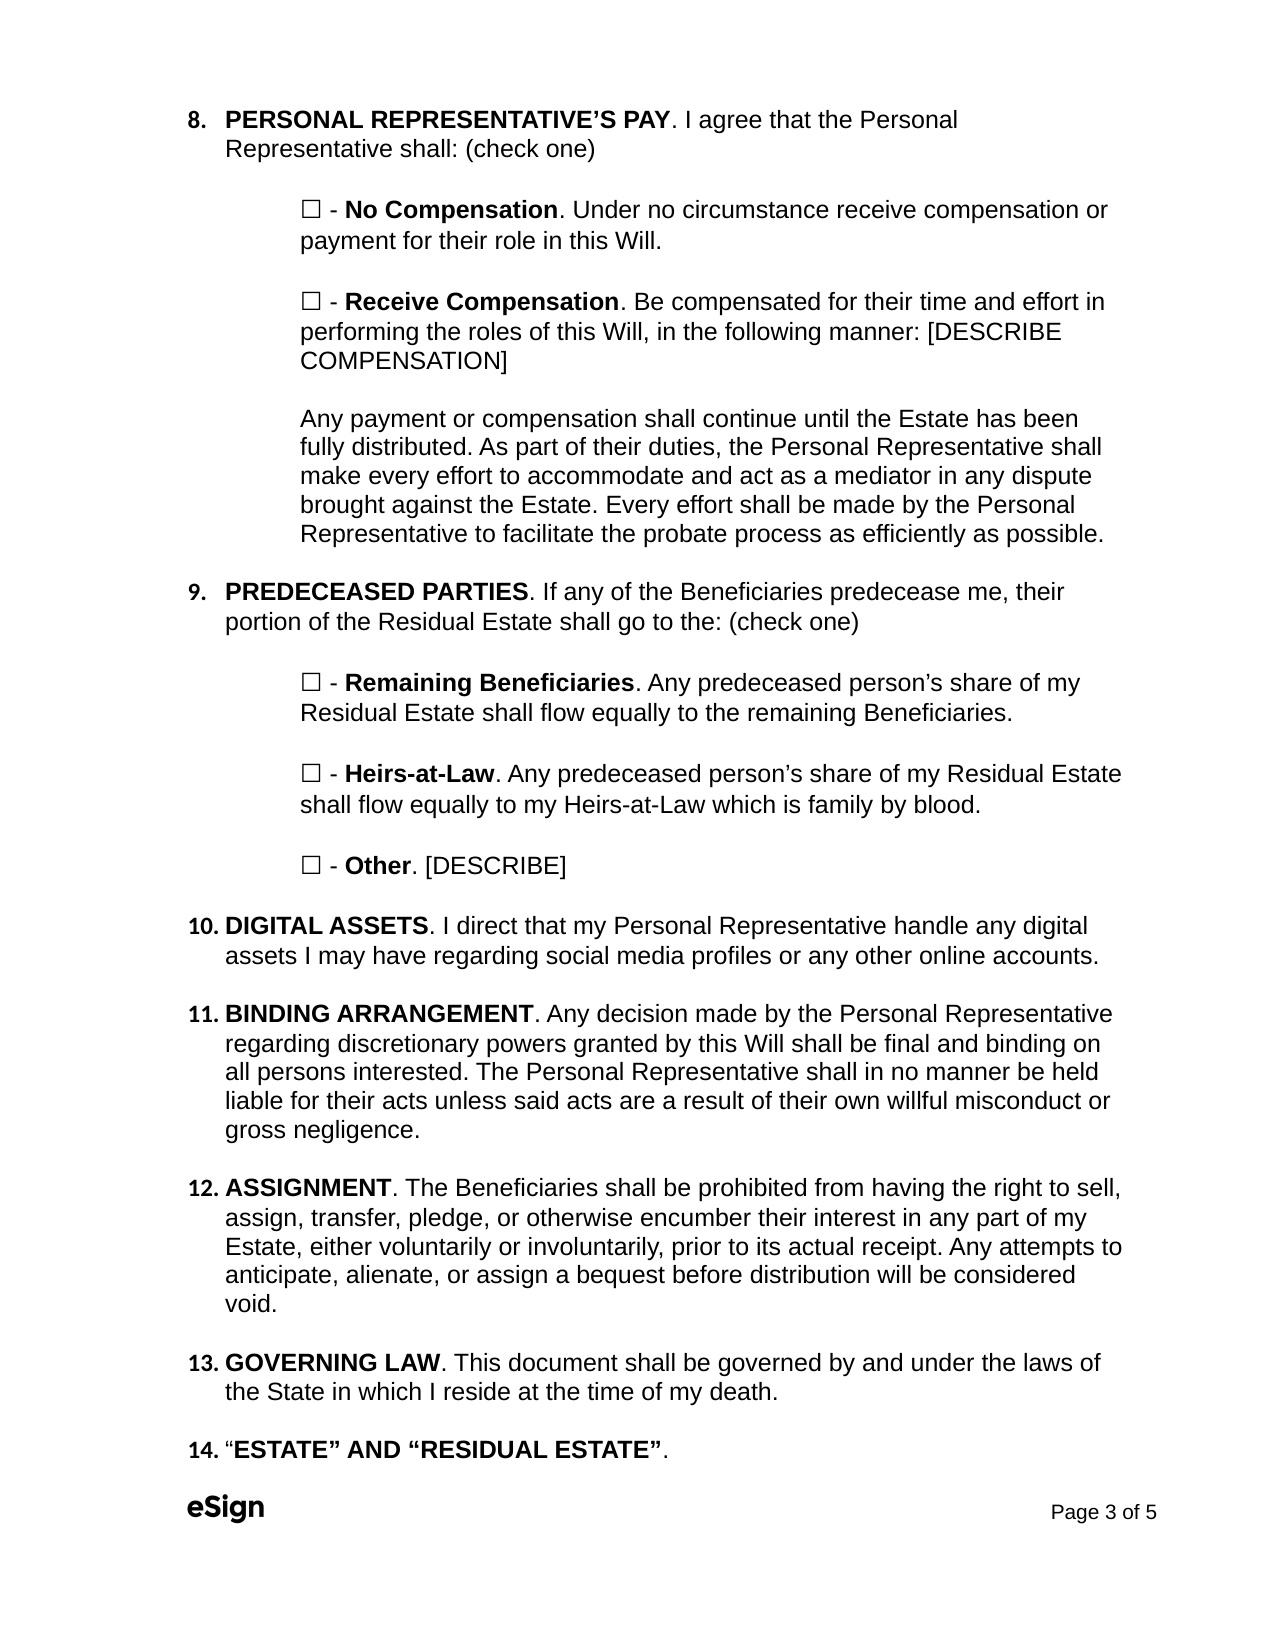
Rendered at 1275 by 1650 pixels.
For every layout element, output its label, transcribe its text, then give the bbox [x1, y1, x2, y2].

list ☐ - Heirs-at-Law. Any predeceased person’s share of my Residual Estate shall flow equally to my Heirs-at-Law which is family by blood. [300, 756, 1125, 818]
list ☐ - Other. [DESCRIBE] [300, 847, 1125, 881]
list GOVERNING LAW. This document shall be governed by and under the laws of the State in which I reside at the time of my death. [187, 1347, 1125, 1406]
list “ESTATE” AND “RESIDUAL ESTATE”. [187, 1435, 1125, 1465]
list PREDECEASED PARTIES. If any of the Beneficiaries predecease me, their portion of the Residual Estate shall go to the: (check one) [187, 576, 1125, 635]
list ☐ - No Compensation. Under no circumstance receive compensation or payment for their role in this Will. [300, 192, 1125, 254]
list BINDING ARRANGEMENT. Any decision made by the Personal Representative regarding discretionary powers granted by this Will shall be final and binding on all persons interested. The Personal Representative shall in no manner be held liable for their acts unless said acts are a result of their own willful misconduct or gross negligence. [187, 998, 1125, 1144]
list ASSIGNMENT. The Beneficiaries shall be prohibited from having the right to sell, assign, transfer, pledge, or otherwise encumber their interest in any part of my Estate, either voluntarily or involuntarily, prior to its actual receipt. Any attempts to anticipate, alienate, or assign a bequest before distribution will be considered void. [187, 1172, 1125, 1318]
list PERSONAL REPRESENTATIVE’S PAY. I agree that the Personal Representative shall: (check one) [187, 104, 1125, 163]
list ☐ - Receive Compensation. Be compensated for their time and effort in performing the roles of this Will, in the following manner: [DESCRIBE COMPENSATION] [300, 283, 1125, 375]
list ☐ - Remaining Beneficiaries. Any predeceased person’s share of my Residual Estate shall flow equally to the remaining Beneficiaries. [300, 664, 1125, 727]
list DIGITAL ASSETS. I direct that my Personal Representative handle any digital assets I may have regarding social media profiles or any other online accounts. [187, 910, 1125, 969]
text Any payment or compensation shall continue until the Estate has been fully distributed. As part of their duties, the Personal Representative shall make every effort to accommodate and act as a mediator in any dispute brought against the Estate. Every effort shall be made by the Personal Representative to facilitate the probate process as efficiently as possible. [300, 404, 1125, 547]
